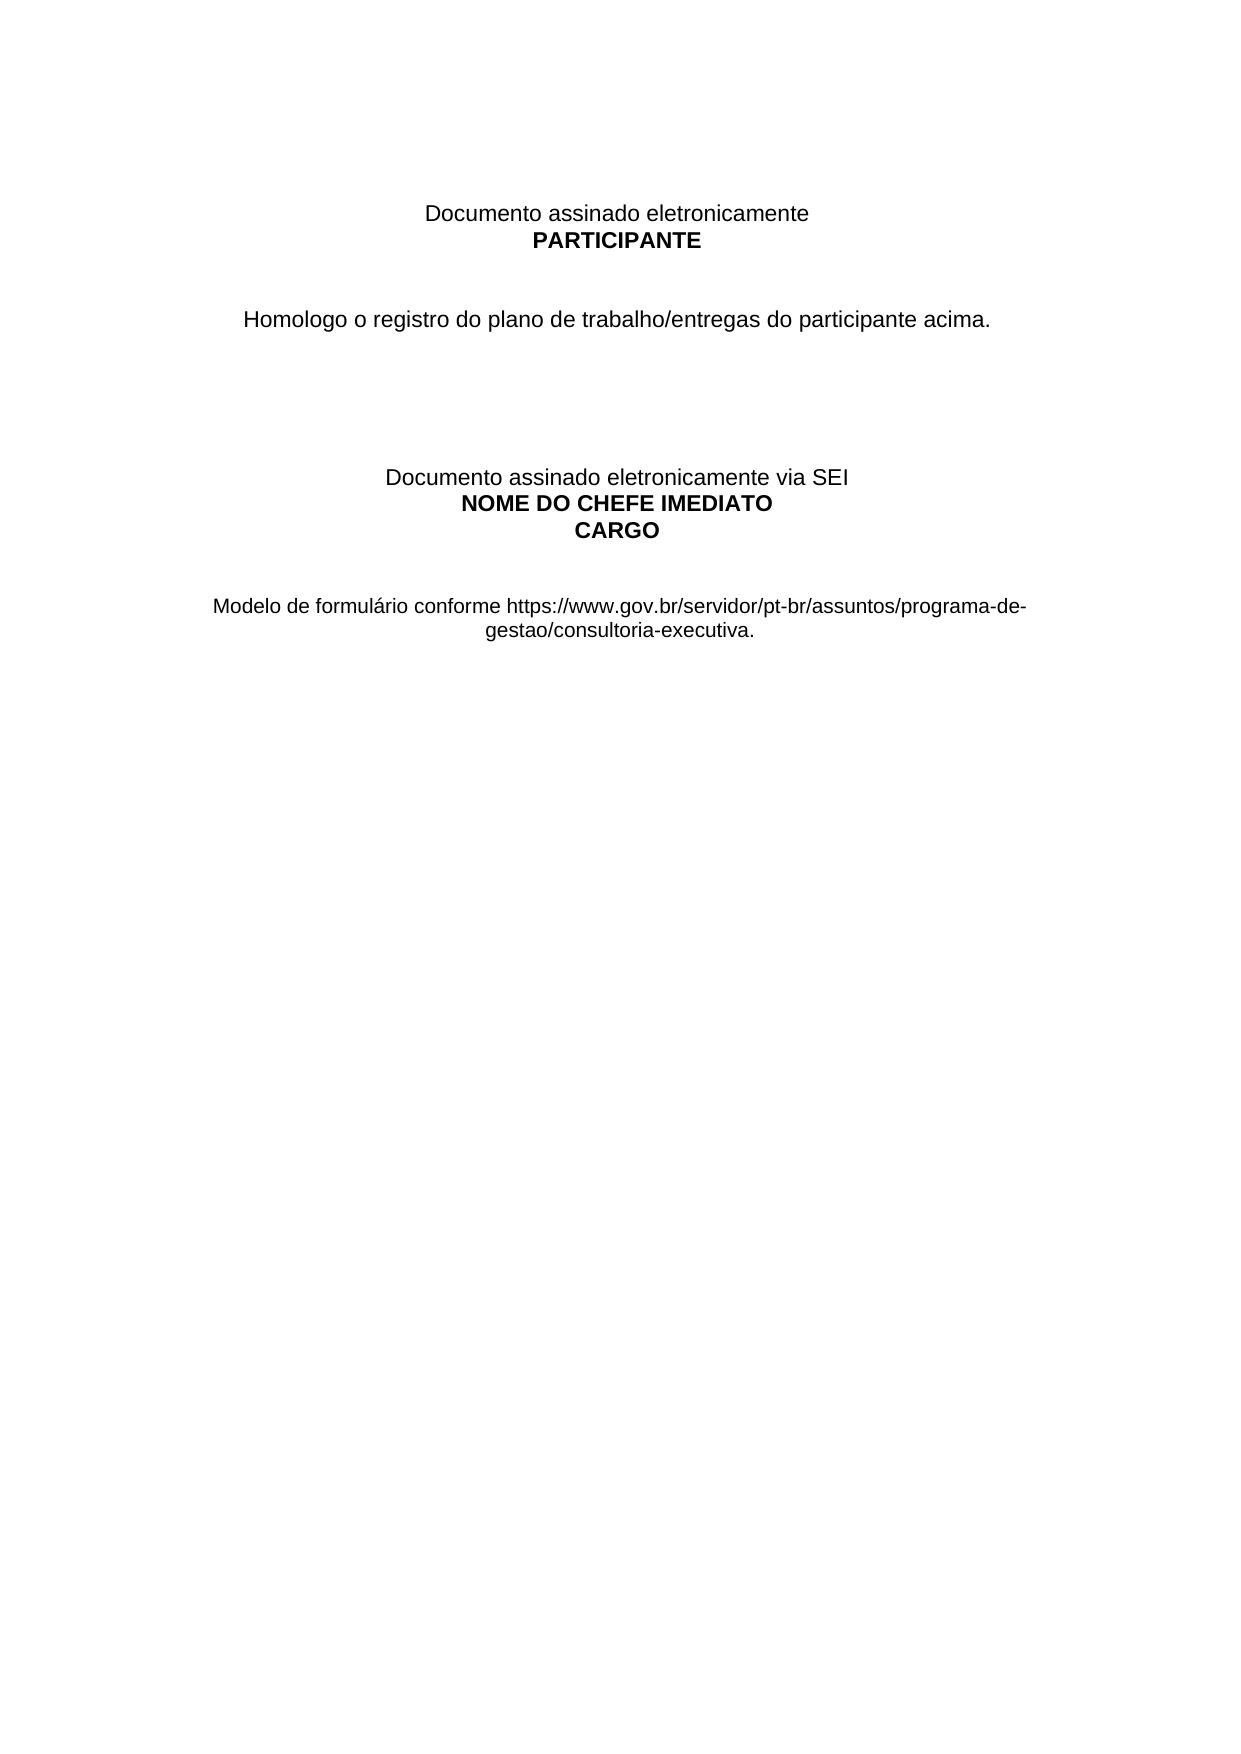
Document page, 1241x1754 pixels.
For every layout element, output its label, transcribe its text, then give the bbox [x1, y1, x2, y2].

text Documento assinado eletronicamente [177, 200, 1063, 227]
text Homologo o registro do plano de trabalho/entregas do participante acima. [177, 306, 1063, 332]
text Documento assinado eletronicamente via SEI [177, 464, 1063, 490]
text CARGO [177, 517, 1063, 543]
text NOME DO CHEFE IMEDIATO [177, 490, 1063, 517]
text Modelo de formulário conforme https://www.gov.br/servidor/pt-br/assuntos/programa-de-gestao/consultoria-executiva. [177, 594, 1063, 642]
text PARTICIPANTE [177, 227, 1063, 253]
